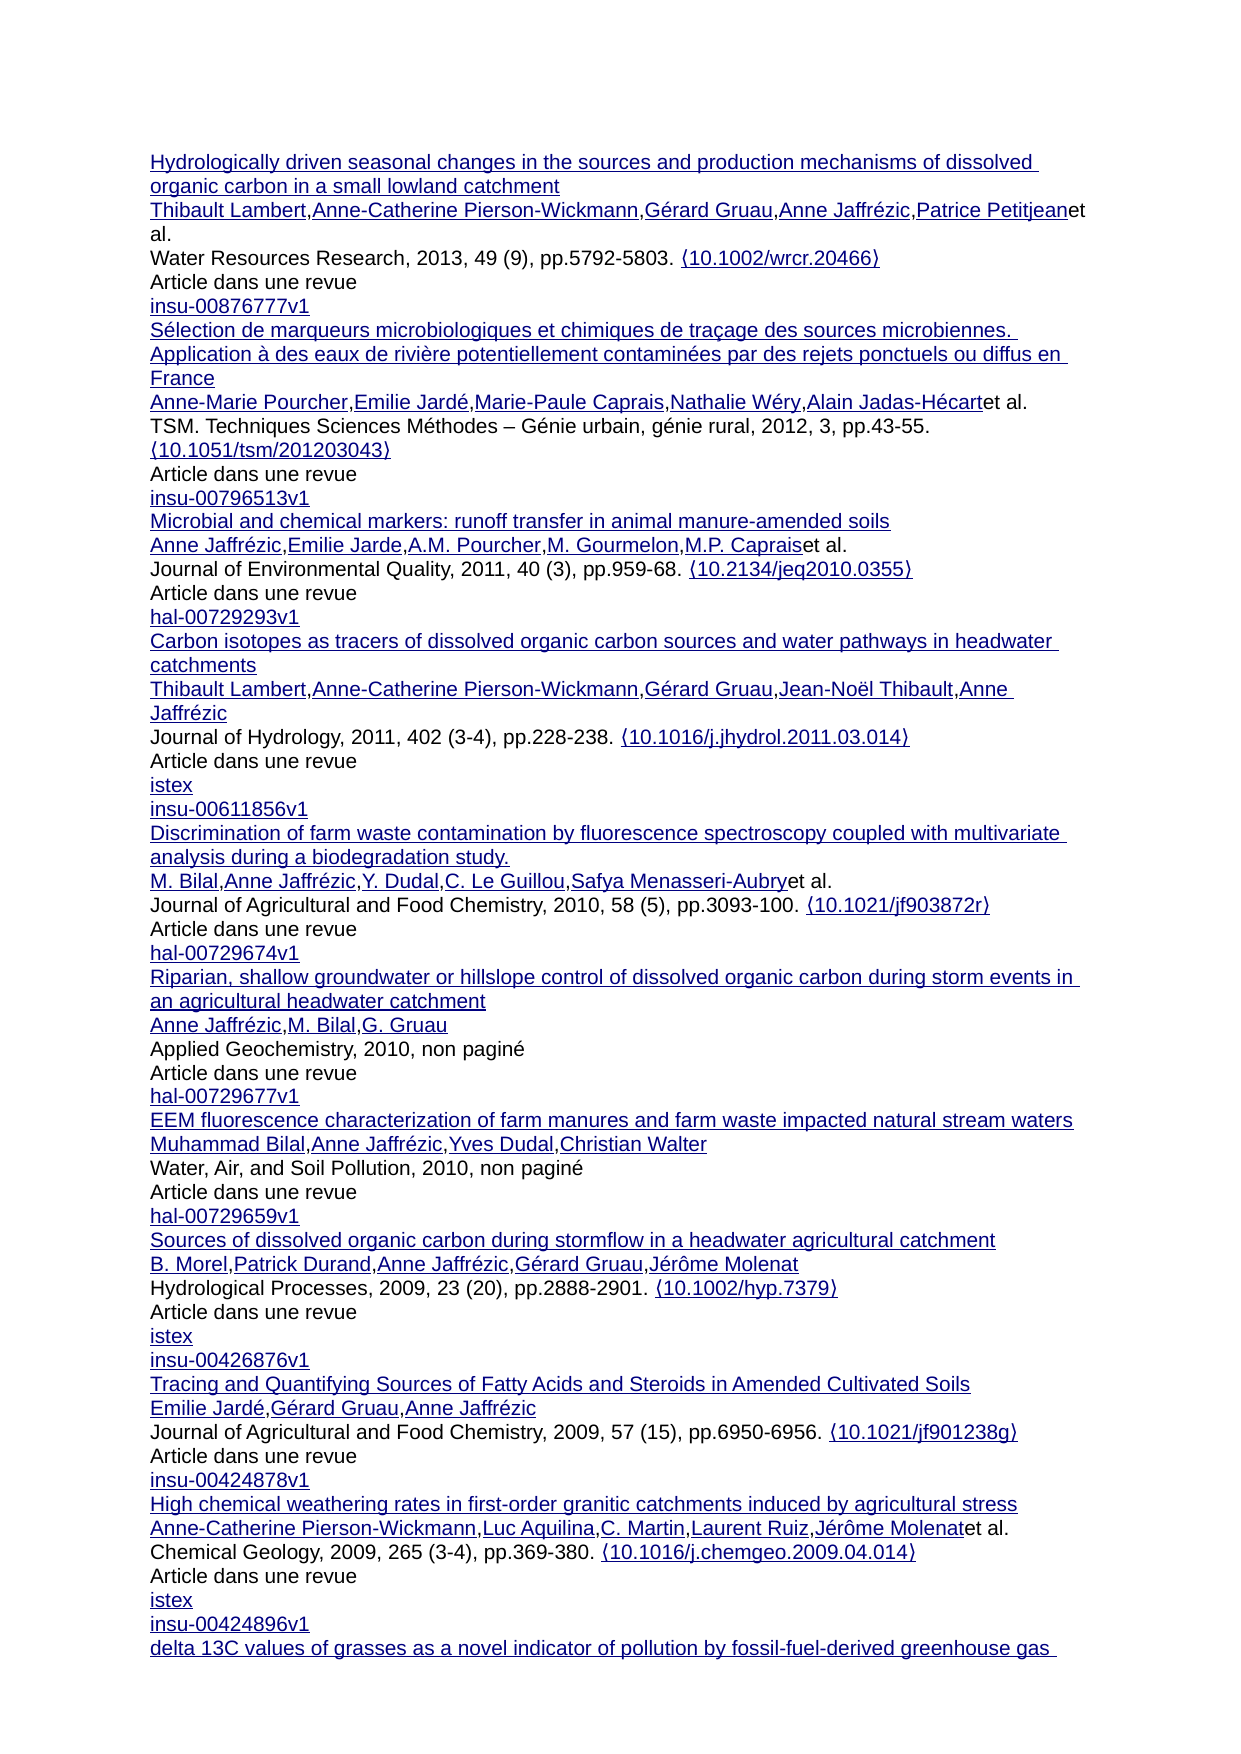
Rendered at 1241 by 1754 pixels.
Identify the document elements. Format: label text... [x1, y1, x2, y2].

table_cell Carbon isotopes as tracers of dissolved organic carbon sources and water pathways in headwater catchments Thibault Lambert,Anne-Catherine Pierson-Wickmann,Gérard Gruau,Jean-Noël Thibault,Anne Jaffrézic Journal of Hydrology, 2011, 402 (3-4), pp.228-238. ⟨10.1016/j.jhydrol.2011.03.014⟩ Article dans une revue istex insu-00611856v1 [150, 629, 1090, 821]
table_cell Hydrologically driven seasonal changes in the sources and production mechanisms of dissolved organic carbon in a small lowland catchment Thibault Lambert,Anne-Catherine Pierson-Wickmann,Gérard Gruau,Anne Jaffrézic,Patrice Petitjeanet al. Water Resources Research, 2013, 49 (9), pp.5792-5803. ⟨10.1002/wrcr.20466⟩ Article dans une revue insu-00876777v1 [150, 150, 1090, 318]
table_cell delta 13C values of grasses as a novel indicator of pollution by fossil-fuel-derived greenhouse gas [150, 1635, 1090, 1659]
table_cell Sources of dissolved organic carbon during stormflow in a headwater agricultural catchment B. Morel,Patrick Durand,Anne Jaffrézic,Gérard Gruau,Jérôme Molenat Hydrological Processes, 2009, 23 (20), pp.2888-2901. ⟨10.1002/hyp.7379⟩ Article dans une revue istex insu-00426876v1 [150, 1228, 1090, 1372]
table_cell Sélection de marqueurs microbiologiques et chimiques de traçage des sources microbiennes. Application à des eaux de rivière potentiellement contaminées par des rejets ponctuels ou diffus en France Anne-Marie Pourcher,Emilie Jardé,Marie-Paule Caprais,Nathalie Wéry,Alain Jadas-Hécartet al. TSM. Techniques Sciences Méthodes – Génie urbain, génie rural, 2012, 3, pp.43-55. ⟨10.1051/tsm/201203043⟩ Article dans une revue insu-00796513v1 [150, 318, 1090, 509]
table_cell Riparian, shallow groundwater or hillslope control of dissolved organic carbon during storm events in an agricultural headwater catchment Anne Jaffrézic,M. Bilal,G. Gruau Applied Geochemistry, 2010, non paginé Article dans une revue hal-00729677v1 [150, 965, 1090, 1108]
table_cell Discrimination of farm waste contamination by fluorescence spectroscopy coupled with multivariate analysis during a biodegradation study. M. Bilal,Anne Jaffrézic,Y. Dudal,C. Le Guillou,Safya Menasseri-Aubryet al. Journal of Agricultural and Food Chemistry, 2010, 58 (5), pp.3093-100. ⟨10.1021/jf903872r⟩ Article dans une revue hal-00729674v1 [150, 821, 1090, 964]
table_cell EEM fluorescence characterization of farm manures and farm waste impacted natural stream waters Muhammad Bilal,Anne Jaffrézic,Yves Dudal,Christian Walter Water, Air, and Soil Pollution, 2010, non paginé Article dans une revue hal-00729659v1 [150, 1108, 1090, 1228]
table_cell Tracing and Quantifying Sources of Fatty Acids and Steroids in Amended Cultivated Soils Emilie Jardé,Gérard Gruau,Anne Jaffrézic Journal of Agricultural and Food Chemistry, 2009, 57 (15), pp.6950-6956. ⟨10.1021/jf901238g⟩ Article dans une revue insu-00424878v1 [150, 1372, 1090, 1492]
table_cell High chemical weathering rates in first-order granitic catchments induced by agricultural stress Anne-Catherine Pierson-Wickmann,Luc Aquilina,C. Martin,Laurent Ruiz,Jérôme Molenatet al. Chemical Geology, 2009, 265 (3-4), pp.369-380. ⟨10.1016/j.chemgeo.2009.04.014⟩ Article dans une revue istex insu-00424896v1 [150, 1492, 1090, 1635]
table_cell Microbial and chemical markers: runoff transfer in animal manure-amended soils Anne Jaffrézic,Emilie Jarde,A.M. Pourcher,M. Gourmelon,M.P. Capraiset al. Journal of Environmental Quality, 2011, 40 (3), pp.959-68. ⟨10.2134/jeq2010.0355⟩ Article dans une revue hal-00729293v1 [150, 509, 1090, 629]
